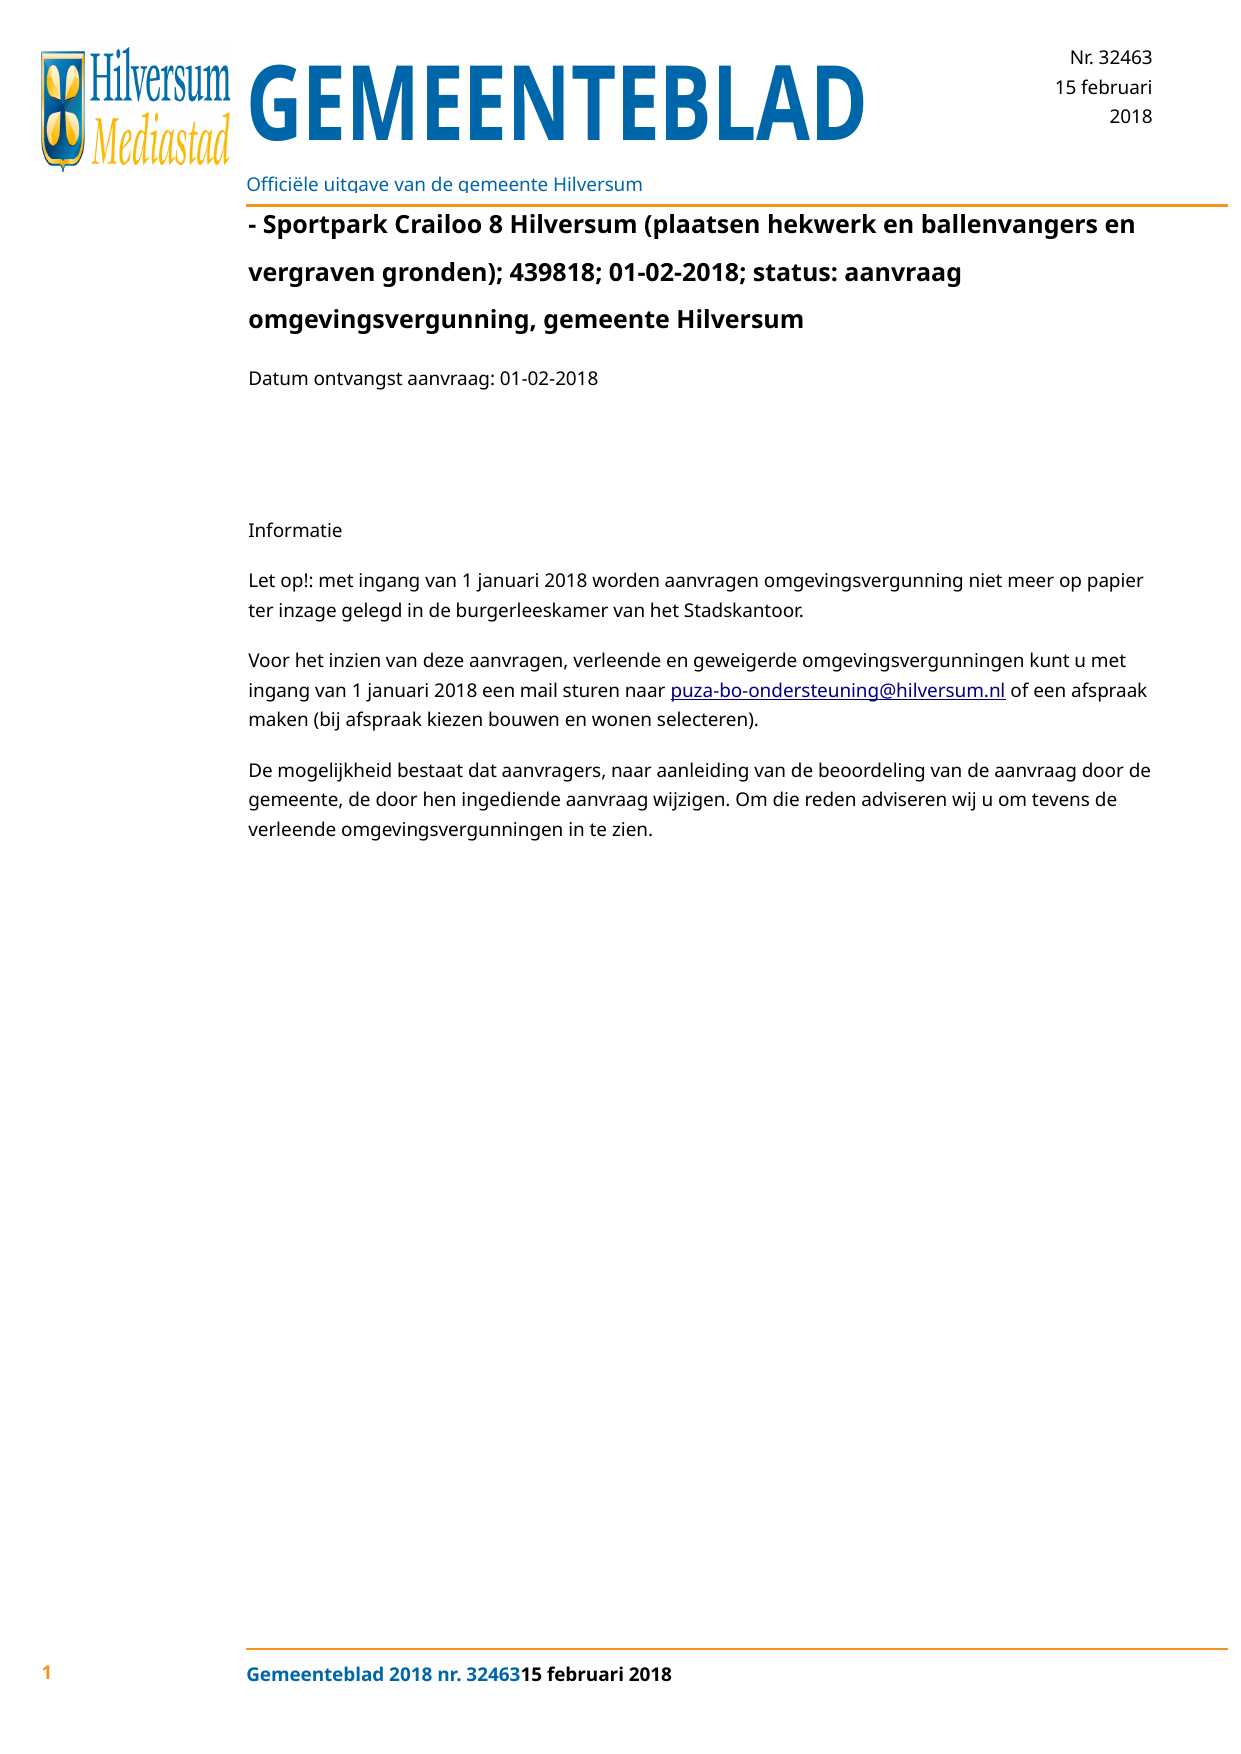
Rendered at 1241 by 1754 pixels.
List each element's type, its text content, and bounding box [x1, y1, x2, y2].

text De mogelijkheid bestaat dat aanvragers, naar aanleiding van de beoordeling van de aanvraag door de gemeente, de door hen ingediende aanvraag wijzigen. Om die reden adviseren wij u om tevens de verleende omgevingsvergunningen in te zien. [248, 757, 1152, 842]
text Let op!: met ingang van 1 januari 2018 worden aanvragen omgevingsvergunning niet meer op papier ter inzage gelegd in de burgerleeskamer van het Stadskantoor. [248, 567, 1152, 622]
picture [41, 47, 231, 172]
text Voor het inzien van deze aanvragen, verleende en geweigerde omgevingsvergunningen kunt u met ingang van 1 januari 2018 een mail sturen naar puza-bo-ondersteuning@hilversum.nl of een afspraak maken (bij afspraak kiezen bouwen en wonen selecteren). [248, 647, 1152, 732]
text Datum ontvangst aanvraag: 01-02-2018 [248, 366, 1152, 391]
text - Sportpark Crailoo 8 Hilversum (plaatsen hekwerk en ballenvangers en vergraven gronden); 439818; 01-02-2018; status: aanvraag omgevingsvergunning, gemeente Hilversum [248, 207, 1152, 336]
text Informatie [248, 517, 1152, 542]
